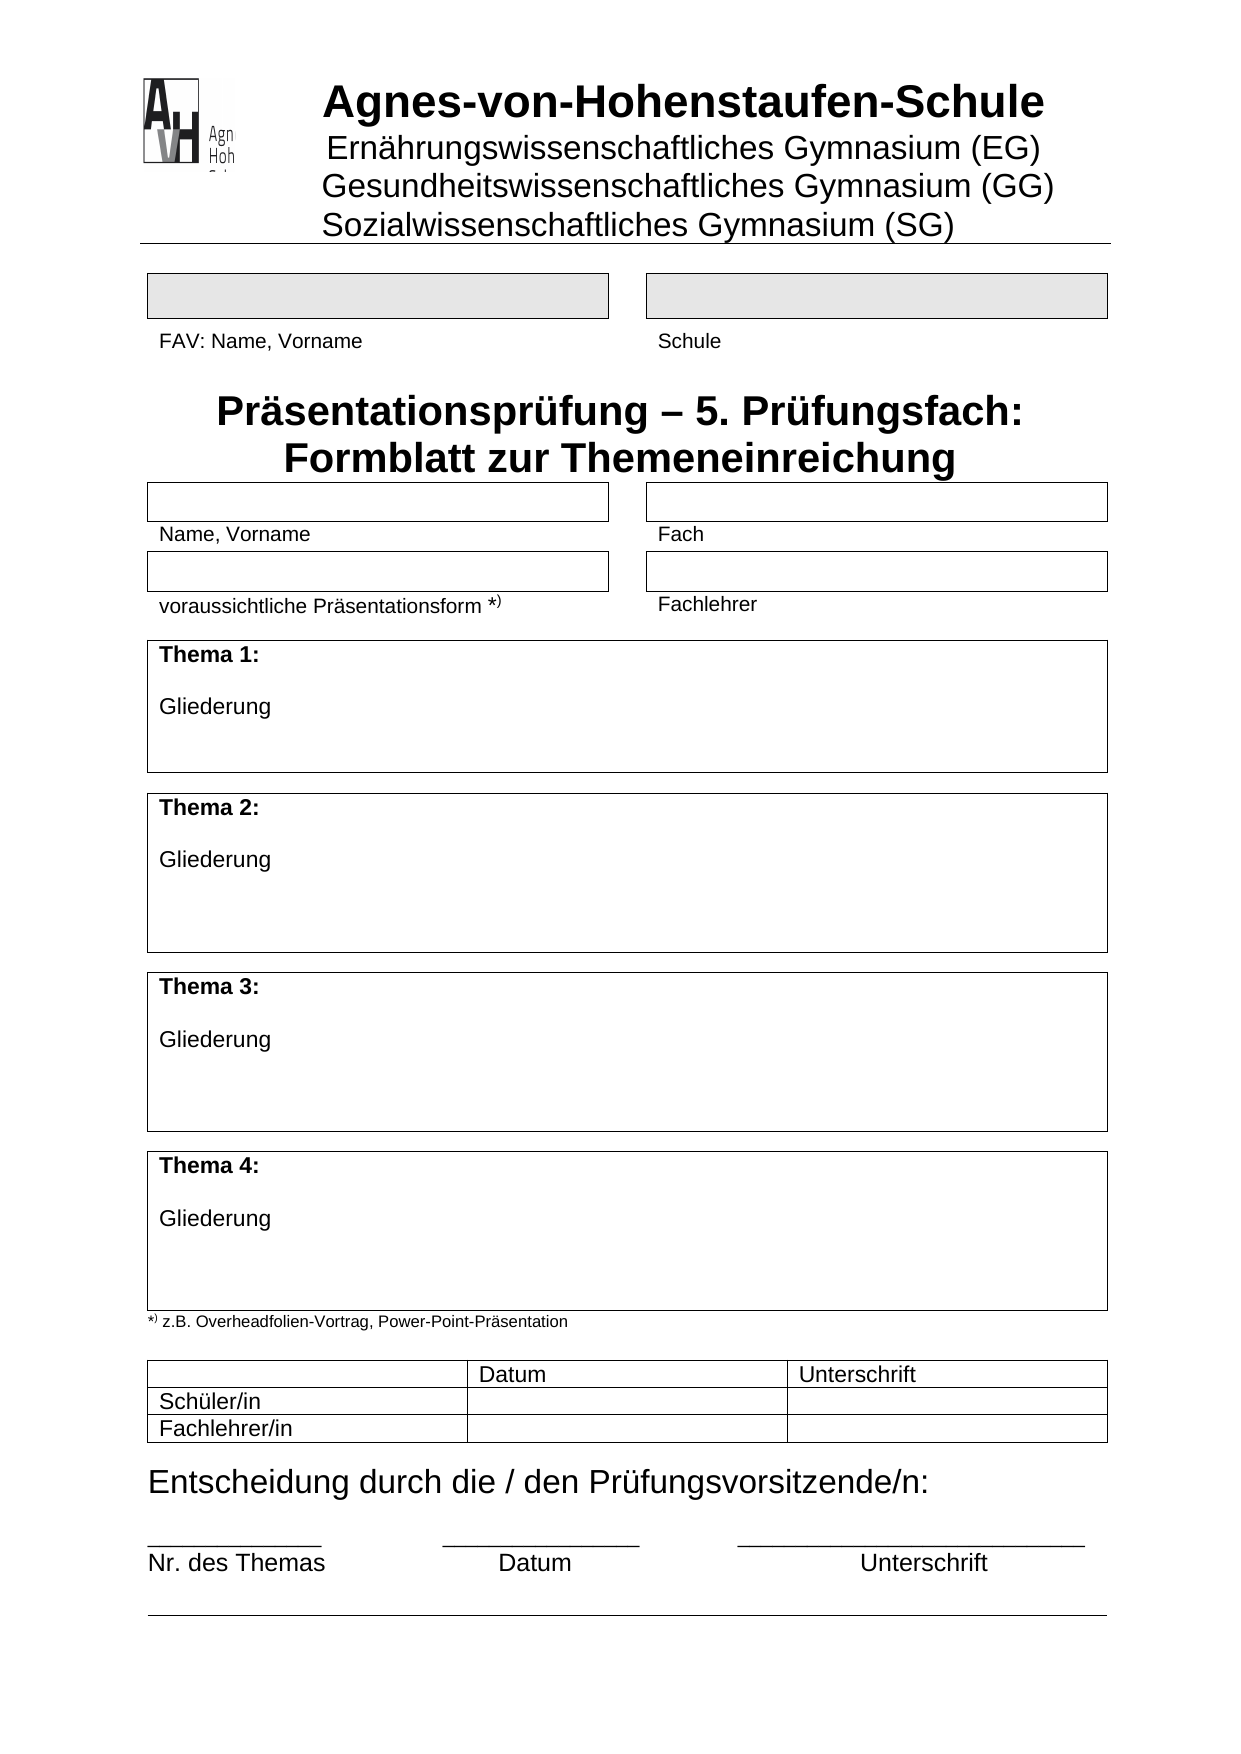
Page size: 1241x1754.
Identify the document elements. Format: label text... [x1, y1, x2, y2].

table_cell [148, 1132, 1107, 1151]
table_cell [148, 620, 1107, 639]
table_header [609, 273, 646, 318]
table_cell [148, 773, 1107, 792]
table_cell [148, 953, 1107, 972]
table_cell Thema 3: Gliederung [148, 973, 1107, 1131]
table_cell [148, 552, 608, 591]
table_header Unterschrift [788, 1361, 1107, 1387]
table_header FAV: Name, Vorname [148, 329, 609, 357]
table_cell Fach [646, 522, 1107, 551]
table_cell [468, 1415, 787, 1442]
table_header [148, 483, 608, 521]
table_cell [609, 591, 646, 620]
table_cell voraussichtliche Präsentationsform *) [148, 592, 609, 620]
table_header [148, 274, 608, 318]
table_cell Schüler/in [148, 1388, 467, 1414]
table_cell Thema 4: Gliederung [148, 1152, 1107, 1310]
table_cell Fachlehrer/in [148, 1415, 467, 1442]
text *) z.B. Overheadfolien-Vortrag, Power-Point-Präsentation [148, 1311, 1092, 1331]
table_header Schule [646, 329, 1108, 357]
table_cell [468, 1388, 787, 1414]
table_cell Thema 1: Gliederung [148, 641, 1107, 772]
table_cell Fachlehrer [646, 592, 1107, 620]
table_header Datum [468, 1361, 787, 1387]
table_header [647, 483, 1107, 521]
text _______________ _________________ ______________________________ [148, 1524, 1092, 1548]
table_header [609, 329, 646, 357]
table_cell [647, 552, 1107, 591]
table_header [609, 482, 646, 521]
table_cell [788, 1388, 1107, 1414]
table_header [148, 1361, 467, 1387]
table_header [148, 1577, 1107, 1615]
table_cell [609, 521, 646, 551]
subtitle Entscheidung durch die / den Prüfungsvorsitzende/n: [148, 1462, 1092, 1500]
table_cell Name, Vorname [148, 522, 609, 551]
subtitle Präsentationsprüfung – 5. Prüfungsfach: Formblatt zur Themeneinreichung [148, 386, 1092, 482]
table_cell [788, 1415, 1107, 1442]
table_header [647, 274, 1107, 318]
text Nr. des Themas Datum Unterschrift [148, 1548, 1092, 1577]
table_cell [609, 551, 646, 591]
table_cell Thema 2: Gliederung [148, 794, 1107, 952]
